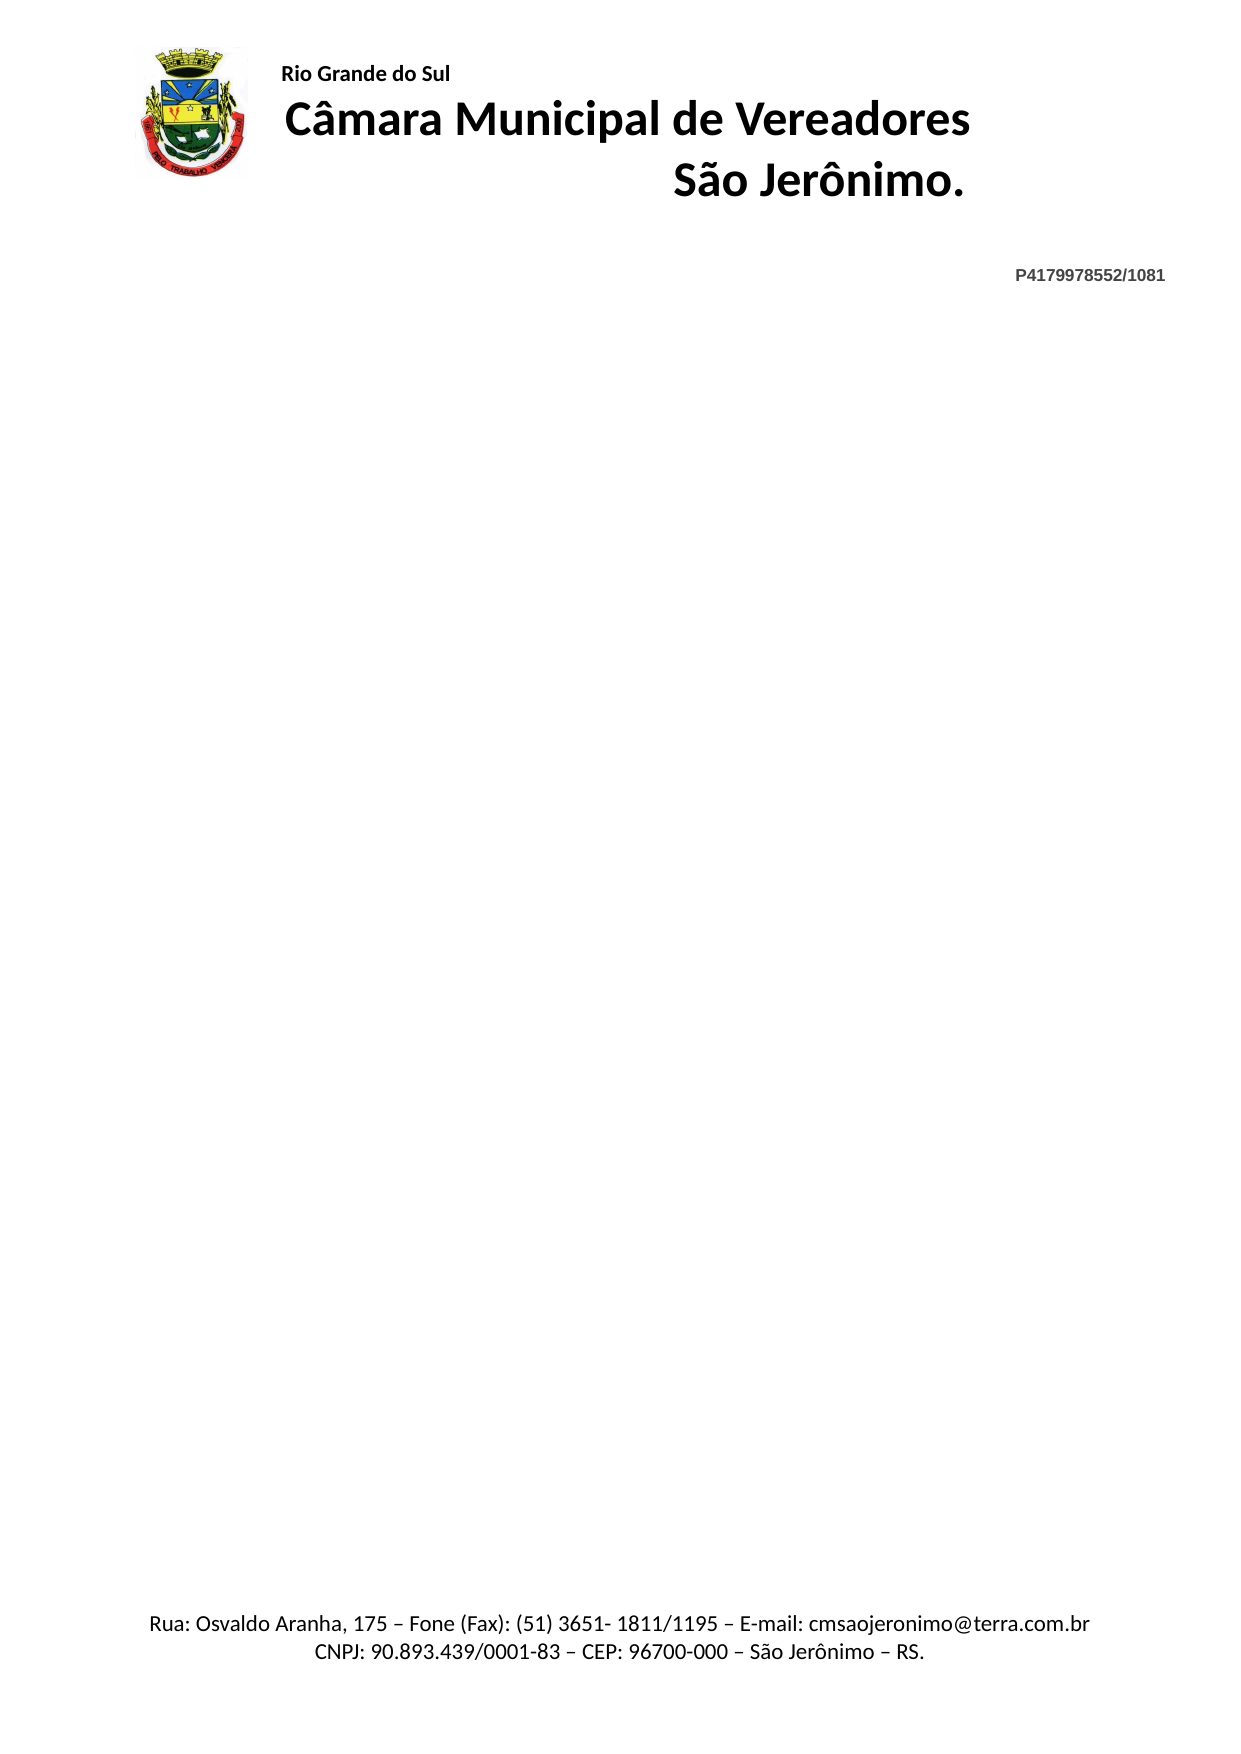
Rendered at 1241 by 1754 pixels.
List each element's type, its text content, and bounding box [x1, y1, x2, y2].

text P4179978552/1081 [75, 266, 1165, 326]
